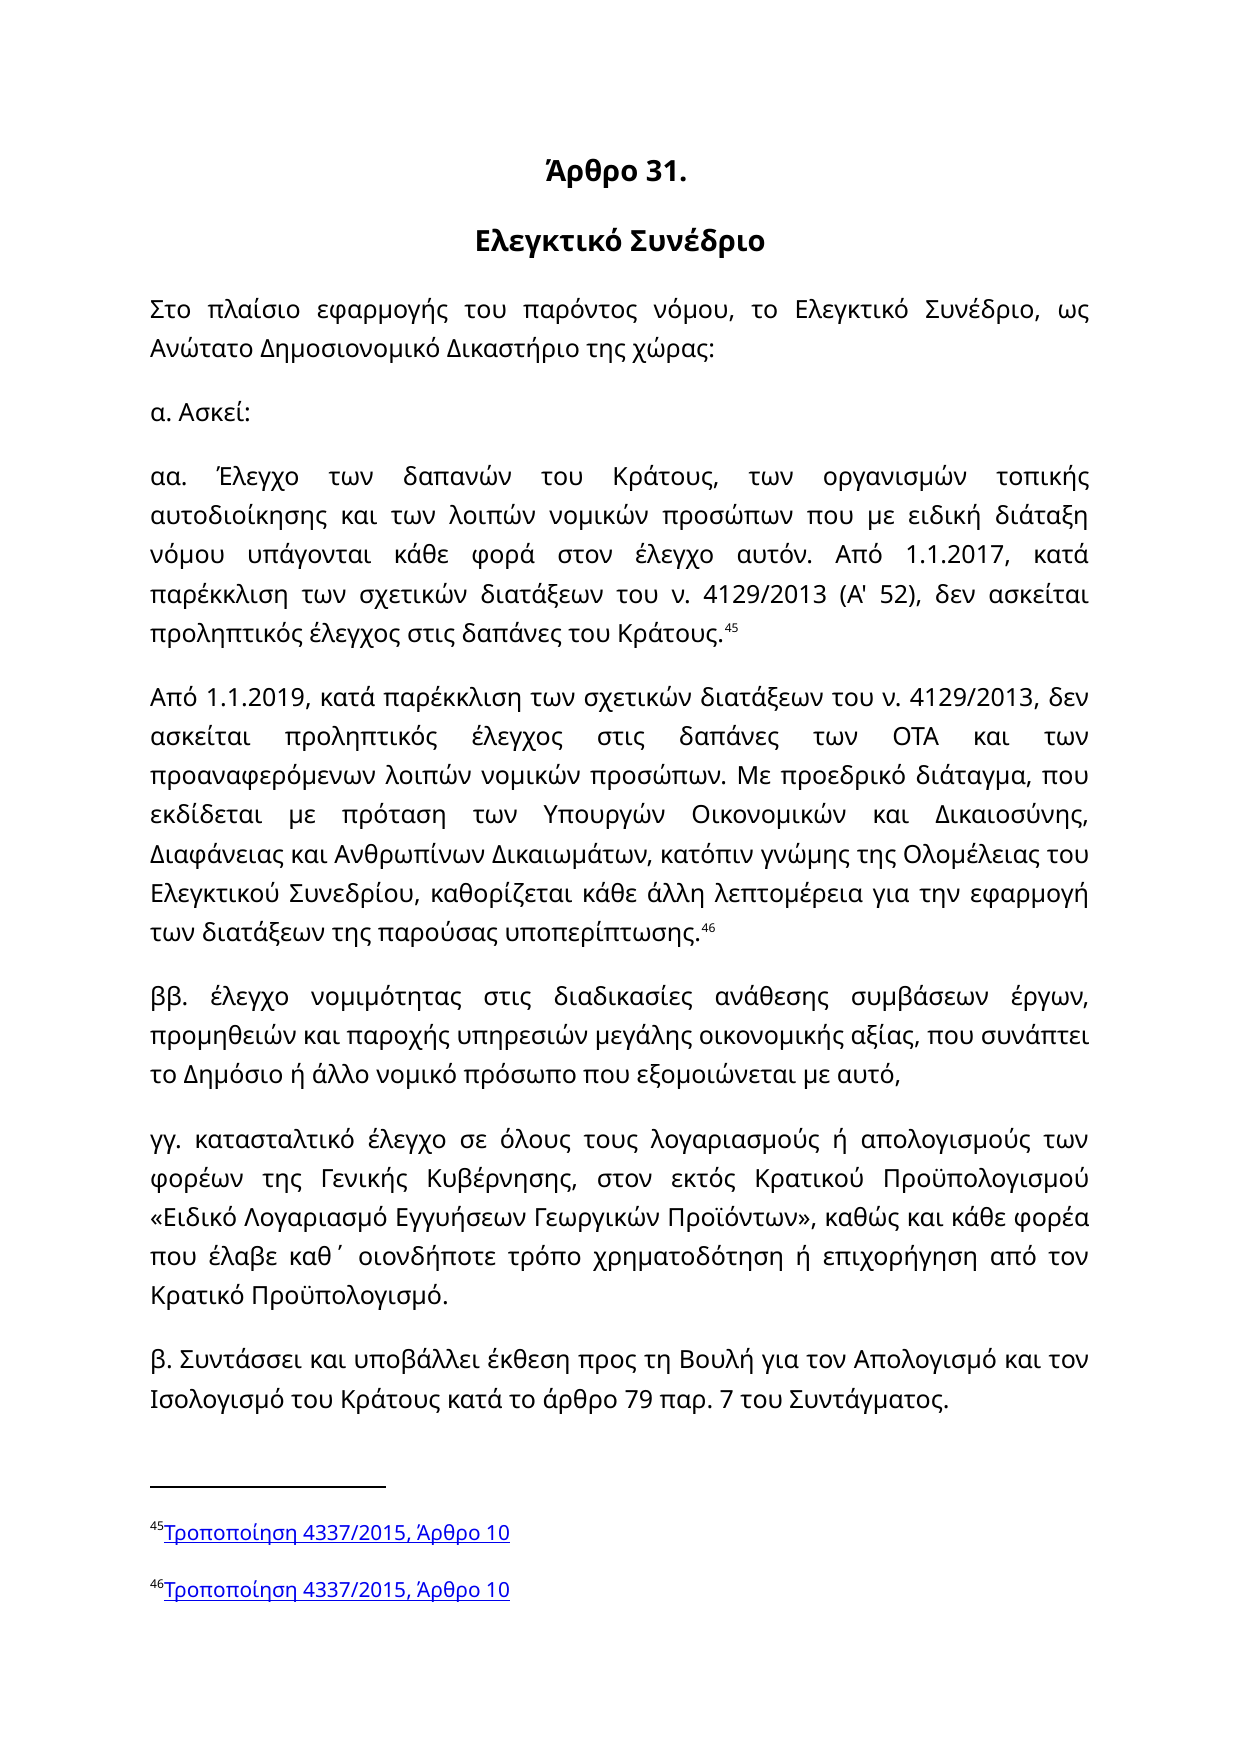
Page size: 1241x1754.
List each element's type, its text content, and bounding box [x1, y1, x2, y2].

subtitle Άρθρο 31. [150, 150, 1090, 190]
subtitle Ελεγκτικό Συνέδριο [150, 221, 1090, 260]
text ββ. έλεγχο νομιμότητας στις διαδικασίες ανάθεσης συμβάσεων έργων, προμηθειών και παροχής υπηρεσιών μεγάλης οικονομικής αξίας, που συνάπτει το Δημόσιο ή άλλο νομικό πρόσωπο που εξομοιώνεται με αυτό, [150, 979, 1090, 1091]
text αα. Έλεγχο των δαπανών του Κράτους, των οργανισμών τοπικής αυτοδιοίκησης και των λοιπών νομικών προσώπων που με ειδική διάταξη νόμου υπάγονται κάθε φορά στον έλεγχο αυτόν. Από 1.1.2017, κατά παρέκκλιση των σχετικών διατάξεων του ν. 4129/2013 (Α' 52), δεν ασκείται προληπτικός έλεγχος στις δαπάνες του Κράτους. [150, 459, 1090, 649]
text γγ. κατασταλτικό έλεγχο σε όλους τους λογαριασμούς ή απολογισμούς των φορέων της Γενικής Κυβέρνησης, στον εκτός Κρατικού Προϋπολογισμού «Ειδικό Λογαριασμό Εγγυήσεων Γεωργικών Προϊόντων», καθώς και κάθε φορέα που έλαβε καθ΄ οιονδήποτε τρόπο χρηματοδότηση ή επιχορήγηση από τον Κρατικό Προϋπολογισμό. [150, 1121, 1090, 1312]
text β. Συντάσσει και υποβάλλει έκθεση προς τη Βουλή για τον Απολογισμό και τον Ισολογισμό του Κράτους κατά το άρθρο 79 παρ. 7 του Συντάγματος. [150, 1342, 1090, 1415]
text Στο πλαίσιο εφαρμογής του παρόντος νόμου, το Ελεγκτικό Συνέδριο, ως Ανώτατο Δημοσιονομικό Δικαστήριο της χώρας: [150, 291, 1090, 364]
text Από 1.1.2019, κατά παρέκκλιση των σχετικών διατάξεων του ν. 4129/2013, δεν ασκείται προληπτικός έλεγχος στις δαπάνες των ΟΤΑ και των προαναφερόμενων λοιπών νομικών προσώπων. Με προεδρικό διάταγμα, που εκδίδεται με πρόταση των Υπουργών Οικονομικών και Δικαιοσύνης, Διαφάνειας και Ανθρωπίνων Δικαιωμάτων, κατόπιν γνώμης της Ολομέλειας του Ελεγκτικού Συνεδρίου, καθορίζεται κάθε άλλη λεπτομέρεια για την εφαρμογή των διατάξεων της παρούσας υποπερίπτωσης. [150, 679, 1090, 949]
text Τροποποίηση 4337/2015, Άρθρο 10 [150, 1518, 1090, 1546]
text α. Ασκεί: [150, 394, 1090, 429]
text Τροποποίηση 4337/2015, Άρθρο 10 [150, 1576, 1090, 1604]
